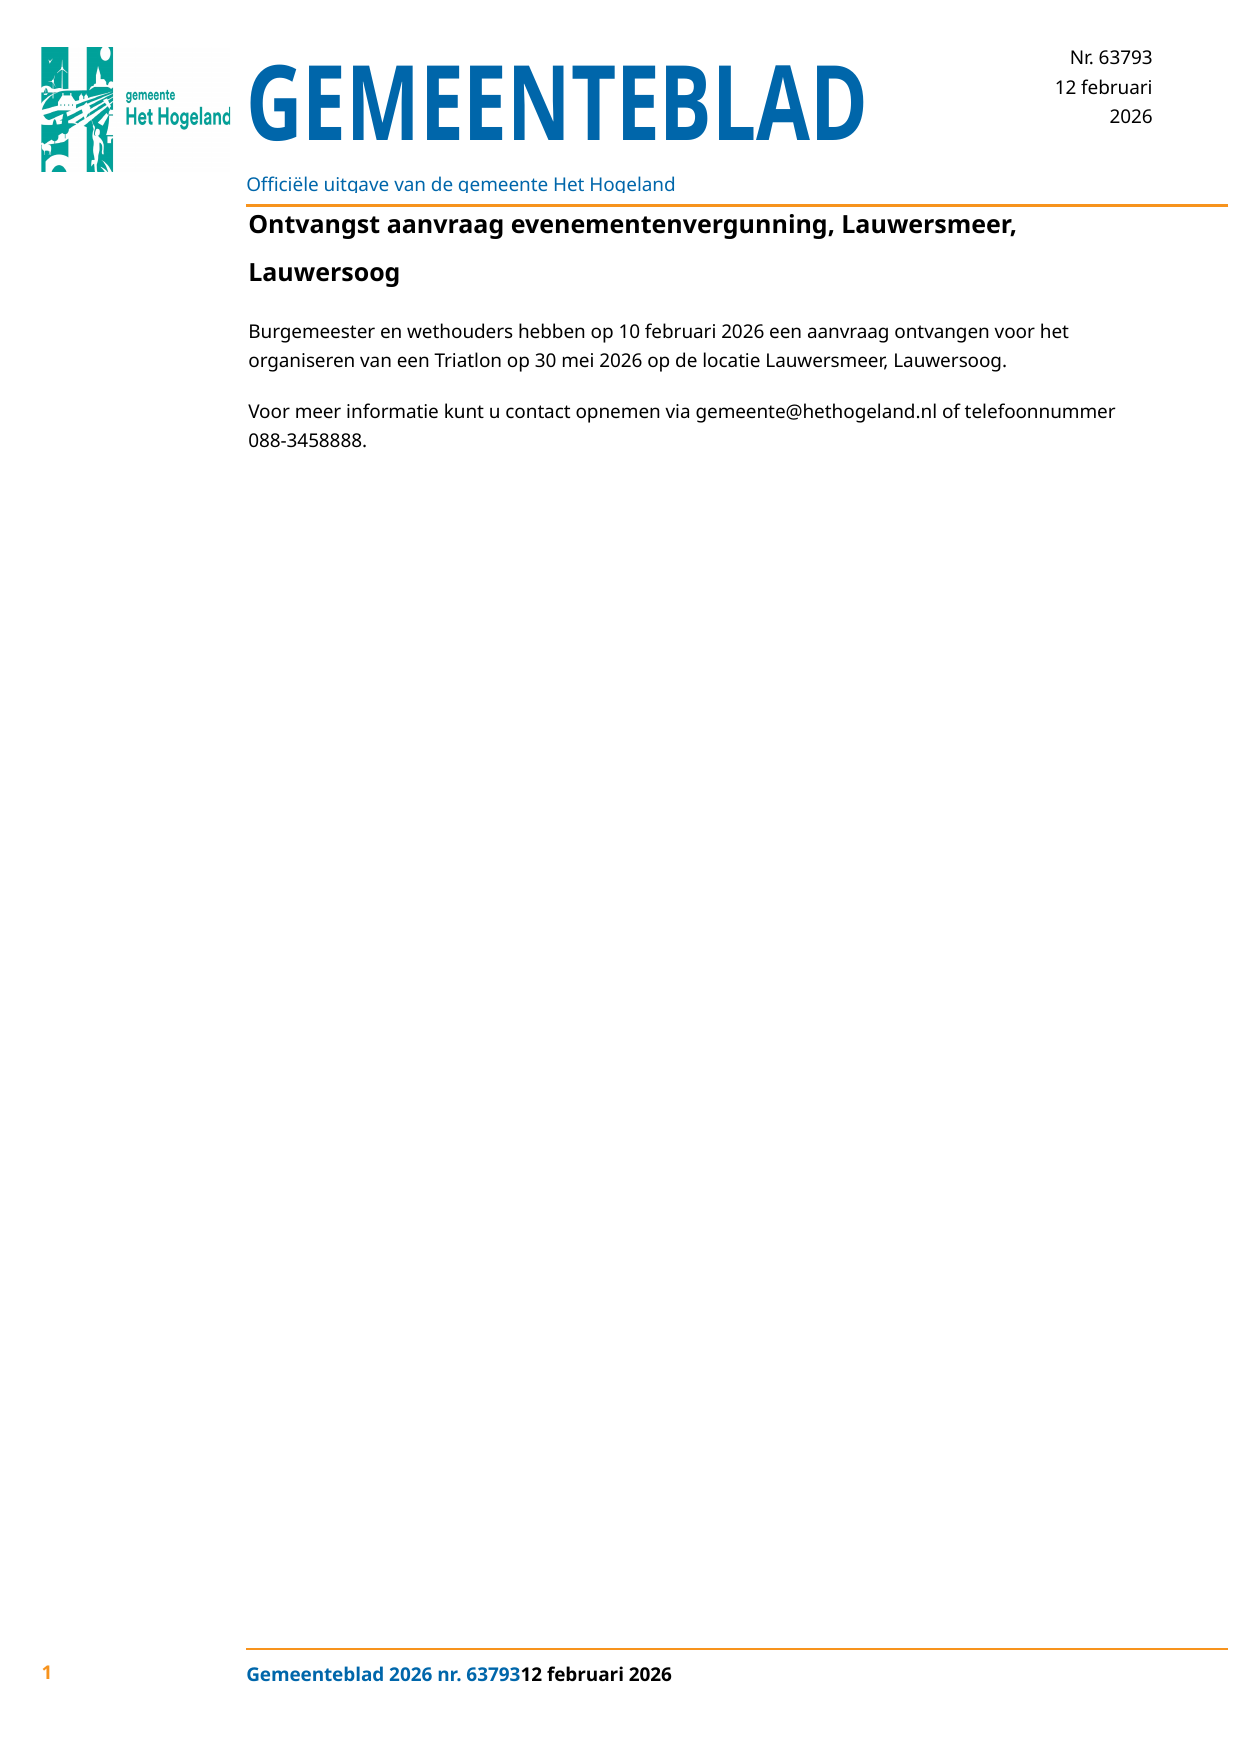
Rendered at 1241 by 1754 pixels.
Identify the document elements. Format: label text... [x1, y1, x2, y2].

text Burgemeester en wethouders hebben op 10 februari 2026 een aanvraag ontvangen voor het organiseren van een Triatlon op 30 mei 2026 op de locatie Lauwersmeer, Lauwersoog. [248, 318, 1152, 373]
text Voor meer informatie kunt u contact opnemen via gemeente@hethogeland.nl of telefoonnummer 088-3458888. [248, 398, 1152, 453]
picture [41, 47, 231, 172]
text Ontvangst aanvraag evenementenvergunning, Lauwersmeer, Lauwersoog [248, 207, 1152, 288]
